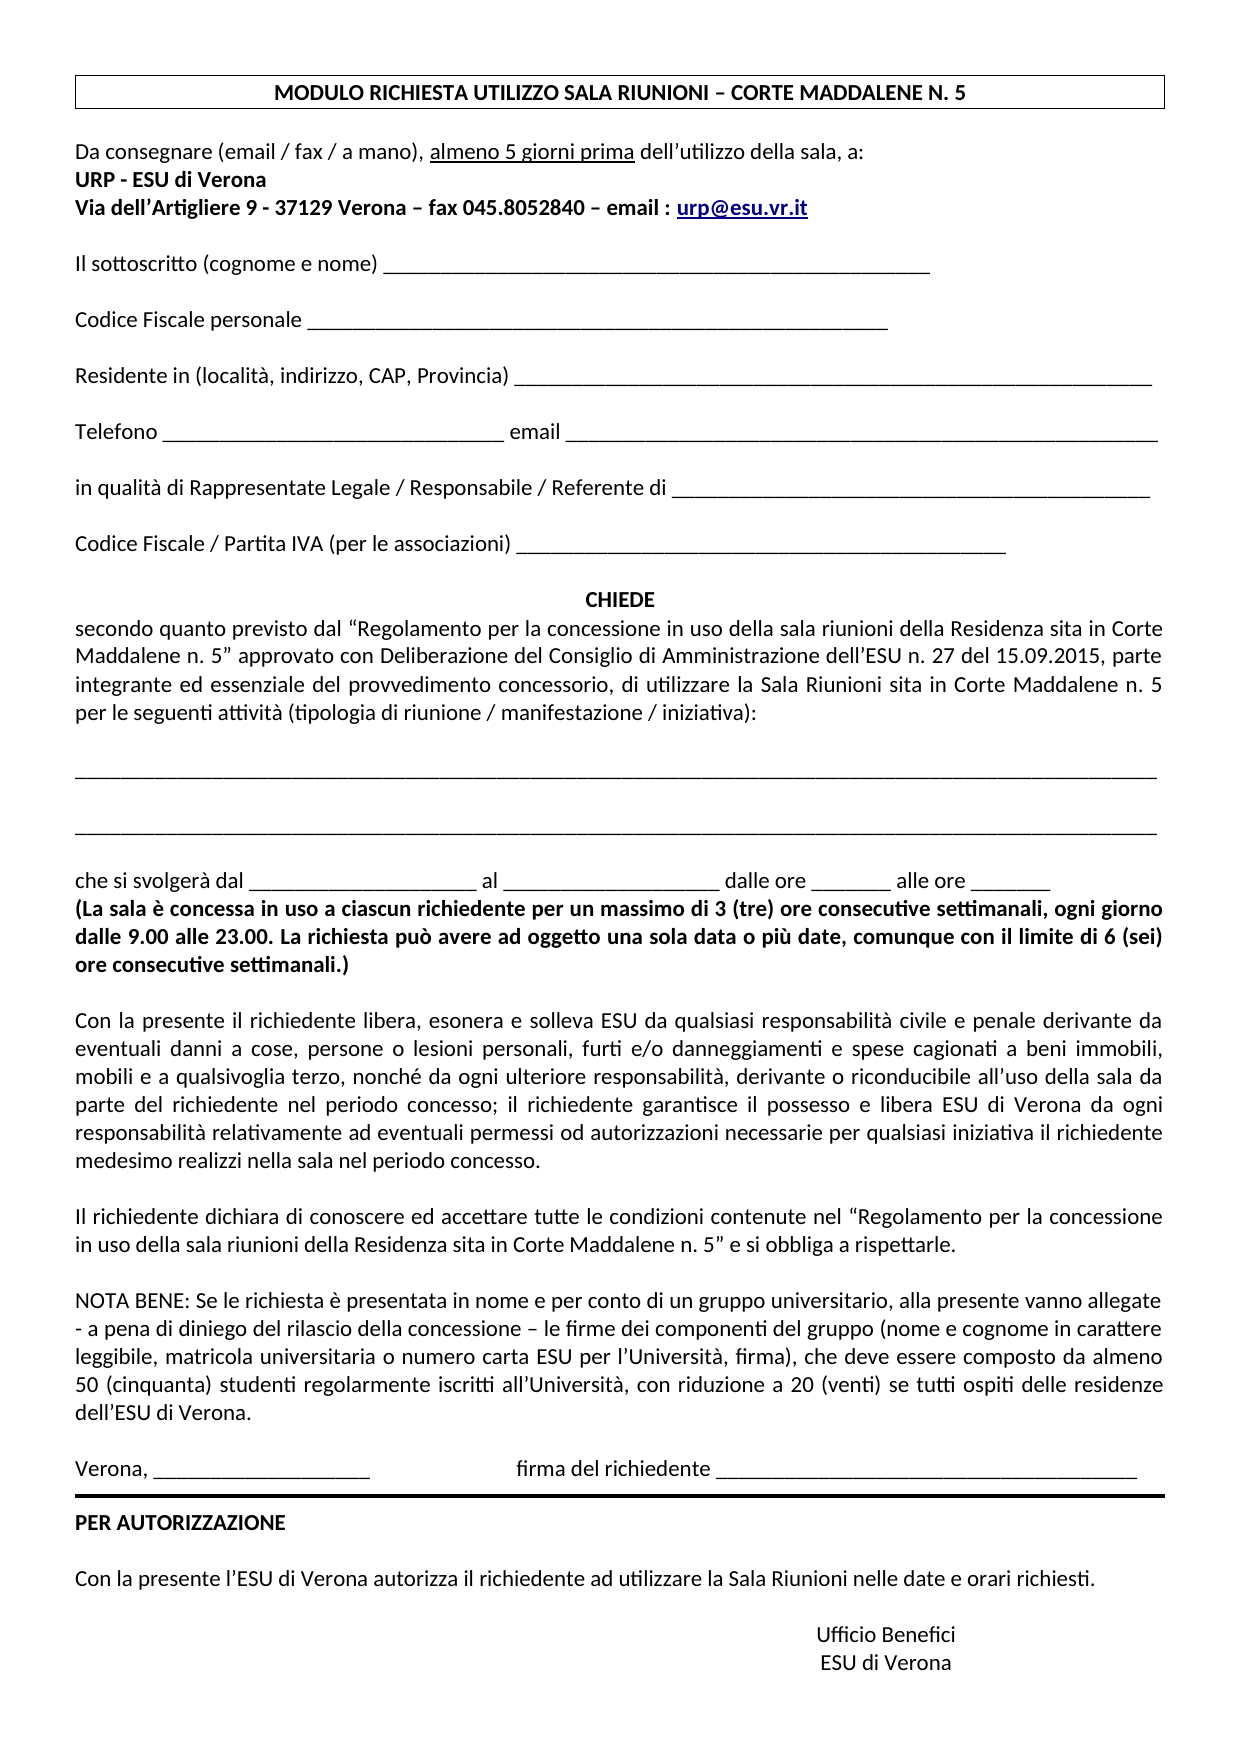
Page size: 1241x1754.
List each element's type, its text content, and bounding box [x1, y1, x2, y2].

text Codice Fiscale personale ___________________________________________________ [75, 305, 1165, 333]
text Codice Fiscale / Partita IVA (per le associazioni) ___________________________________________ [75, 529, 1165, 558]
text Telefono ______________________________ email ____________________________________________________ [75, 417, 1165, 446]
text secondo quanto previsto dal “Regolamento per la concessione in uso della sala riunioni della Residenza sita in Corte Maddalene n. 5” approvato con Deliberazione del Consiglio di Amministrazione dell’ESU n. 27 del 15.09.2015, parte integrante ed essenziale del provvedimento concessorio, di utilizzare la Sala Riunioni sita in Corte Maddalene n. 5 per le seguenti attività (tipologia di riunione / manifestazione / iniziativa): [75, 614, 1165, 726]
text Con la presente l’ESU di Verona autorizza il richiedente ad utilizzare la Sala Riunioni nelle date e orari richiesti. [75, 1564, 1165, 1592]
text Il richiedente dichiara di conoscere ed accettare tutte le condizioni contenute nel “Regolamento per la concessione in uso della sala riunioni della Residenza sita in Corte Maddalene n. 5” e si obbliga a rispettarle. [75, 1202, 1165, 1258]
text _______________________________________________________________________________________________ [75, 810, 1165, 838]
text in qualità di Rappresentate Legale / Responsabile / Referente di __________________________________________ [75, 473, 1165, 502]
text Con la presente il richiedente libera, esonera e solleva ESU da qualsiasi responsabilità civile e penale derivante da eventuali danni a cose, persone o lesioni personali, furti e/o danneggiamenti e spese cagionati a beni immobili, mobili e a qualsivoglia terzo, nonché da ogni ulteriore responsabilità, derivante o riconducibile all’uso della sala da parte del richiedente nel periodo concesso; il richiedente garantisce il possesso e libera ESU di Verona da ogni responsabilità relativamente ad eventuali permessi od autorizzazioni necessarie per qualsiasi iniziativa il richiedente medesimo realizzi nella sala nel periodo concesso. [75, 1006, 1165, 1174]
text Residente in (località, indirizzo, CAP, Provincia) ________________________________________________________ [75, 361, 1165, 389]
text Via dell’Artigliere 9 - 37129 Verona – fax 045.8052840 – email : urp@esu.vr.it [75, 193, 1165, 221]
text NOTA BENE: Se le richiesta è presentata in nome e per conto di un gruppo universitario, alla presente vanno allegate - a pena di diniego del rilascio della concessione – le firme dei componenti del gruppo (nome e cognome in carattere leggibile, matricola universitaria o numero carta ESU per l’Università, firma), che deve essere composto da almeno 50 (cinquanta) studenti regolarmente iscritti all’Università, con riduzione a 20 (venti) se tutti ospiti delle residenze dell’ESU di Verona. [75, 1286, 1165, 1426]
text CHIEDE [75, 586, 1165, 614]
text che si svolgerà dal ____________________ al ___________________ dalle ore _______ alle ore _______ [75, 866, 1165, 894]
text Ufficio Benefici [607, 1620, 1165, 1648]
text Il sottoscritto (cognome e nome) ________________________________________________ [75, 249, 1165, 277]
text MODULO RICHIESTA UTILIZZO SALA RIUNIONI – CORTE MADDALENE N. 5 [76, 76, 1164, 108]
text ESU di Verona [607, 1648, 1165, 1676]
text _______________________________________________________________________________________________ [75, 754, 1165, 782]
text URP - ESU di Verona [75, 165, 1165, 193]
text Verona, ___________________ firma del richiedente _____________________________________ [75, 1454, 1165, 1482]
text Da consegnare (email / fax / a mano), almeno 5 giorni prima dell’utilizzo della sala, a: [75, 137, 1165, 165]
text PER AUTORIZZAZIONE [75, 1508, 1165, 1536]
text (La sala è concessa in uso a ciascun richiedente per un massimo di 3 (tre) ore consecutive settimanali, ogni giorno dalle 9.00 alle 23.00. La richiesta può avere ad oggetto una sola data o più date, comunque con il limite di 6 (sei) ore consecutive settimanali.) [75, 894, 1165, 978]
